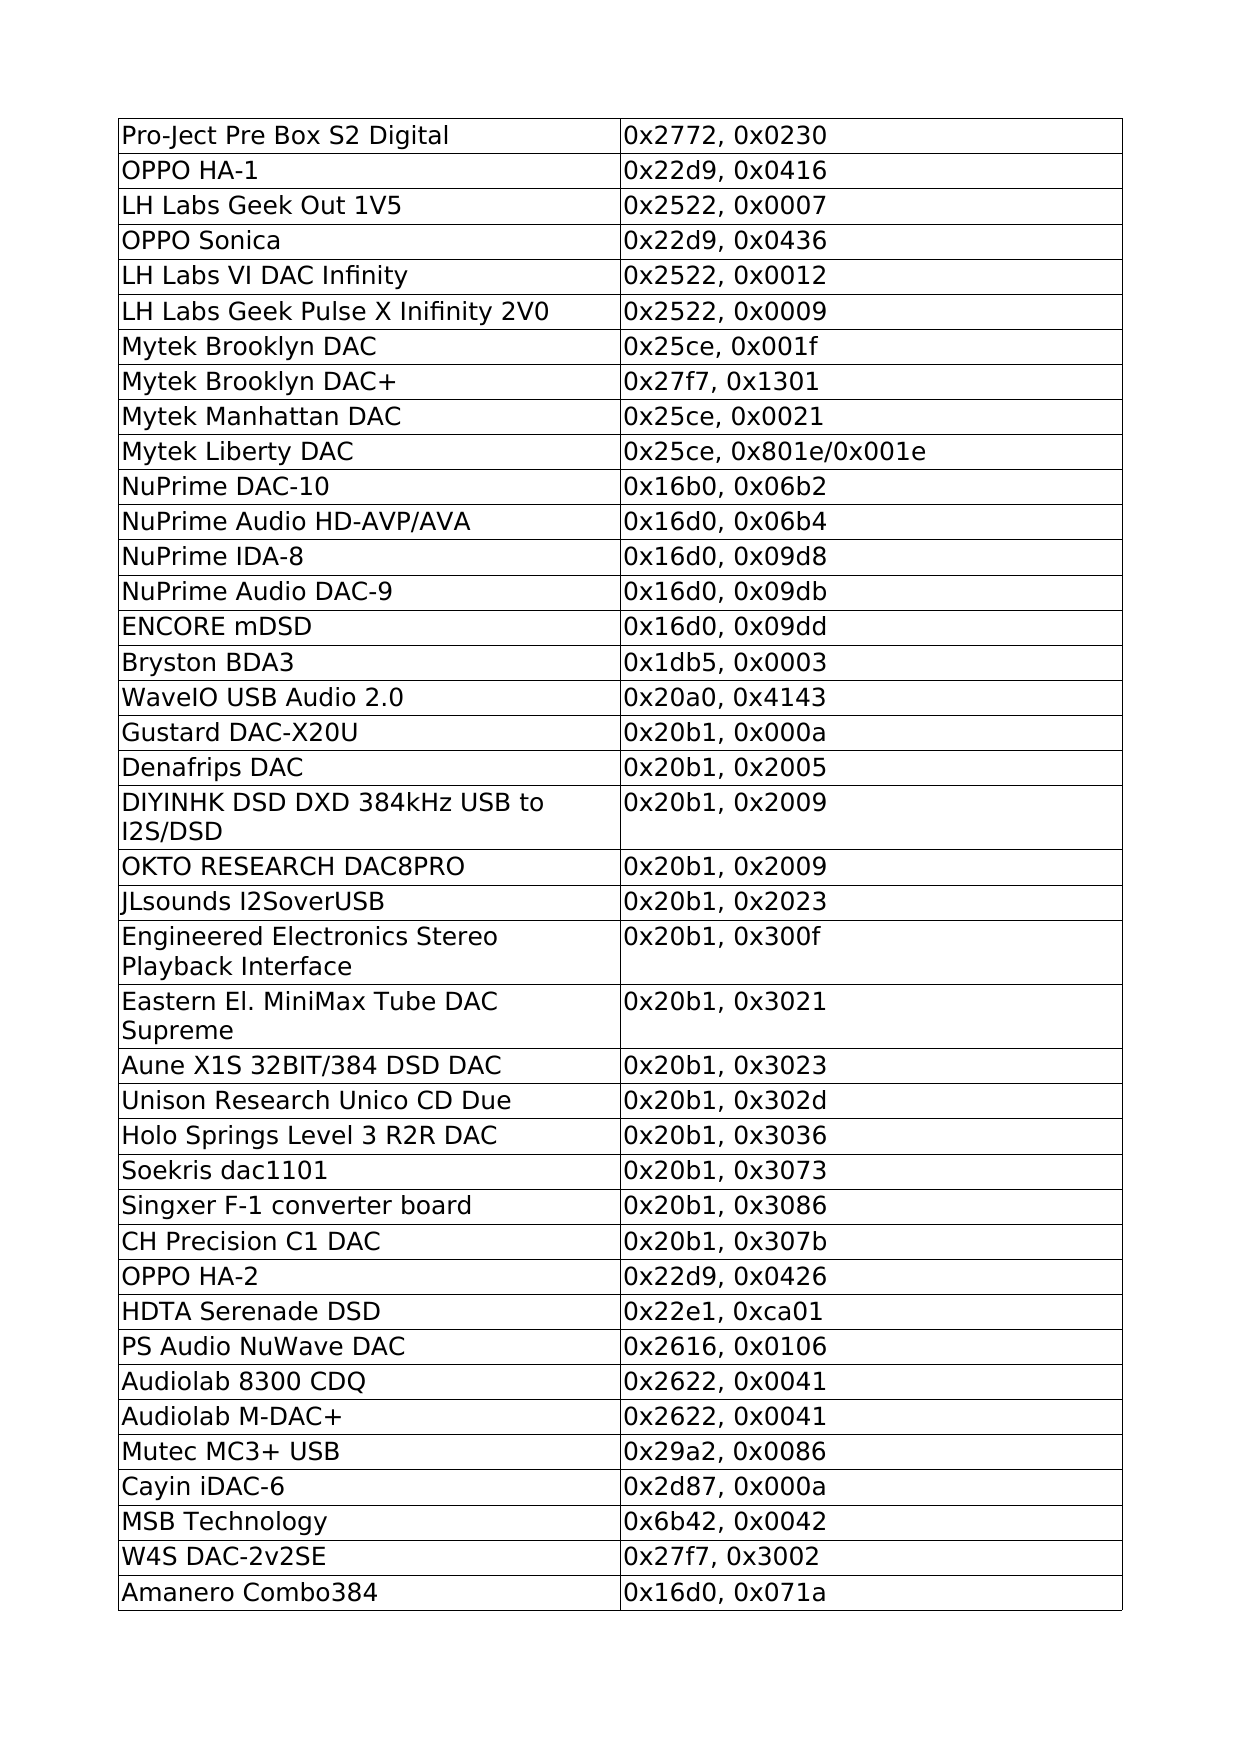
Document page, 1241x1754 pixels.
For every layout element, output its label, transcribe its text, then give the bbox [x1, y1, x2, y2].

table_cell Eastern El. MiniMax Tube DAC Supreme [119, 985, 620, 1048]
table_cell 0x20b1, 0x2005 [621, 751, 1122, 785]
table_cell 0x2522, 0x0009 [621, 295, 1122, 329]
table_cell Gustard DAC-X20U [119, 716, 620, 750]
table_cell 0x22d9, 0x0416 [621, 154, 1122, 188]
table_cell 0x22e1, 0xca01 [621, 1295, 1122, 1329]
table_cell 0x16d0, 0x09db [621, 576, 1122, 609]
table_cell 0x16d0, 0x071a [621, 1576, 1122, 1610]
table_cell Audiolab M-DAC+ [119, 1400, 620, 1434]
table_cell 0x1db5, 0x0003 [621, 646, 1122, 680]
table_cell 0x20b1, 0x2023 [621, 886, 1122, 919]
table_cell JLsounds I2SoverUSB [119, 886, 620, 919]
table_cell OPPO HA-1 [119, 154, 620, 188]
table_cell 0x25ce, 0x001f [621, 330, 1122, 364]
table_cell 0x6b42, 0x0042 [621, 1506, 1122, 1539]
table_cell 0x16d0, 0x06b4 [621, 505, 1122, 539]
table_cell 0x20b1, 0x3086 [621, 1190, 1122, 1224]
table_cell Amanero Combo384 [119, 1576, 620, 1610]
table_cell NuPrime Audio DAC-9 [119, 576, 620, 609]
table_cell Mytek Brooklyn DAC+ [119, 365, 620, 399]
table_cell DIYINHK DSD DXD 384kHz USB to I2S/DSD [119, 786, 620, 849]
table_cell LH Labs Geek Pulse X Inifinity 2V0 [119, 295, 620, 329]
table_cell PS Audio NuWave DAC [119, 1330, 620, 1364]
table_cell Audiolab 8300 CDQ [119, 1365, 620, 1399]
table_cell Mytek Brooklyn DAC [119, 330, 620, 364]
table_cell Singxer F-1 converter board [119, 1190, 620, 1224]
table_cell 0x22d9, 0x0426 [621, 1260, 1122, 1294]
table_cell 0x20b1, 0x300f [621, 921, 1122, 984]
table_cell 0x20b1, 0x307b [621, 1225, 1122, 1259]
table_cell 0x16d0, 0x09d8 [621, 540, 1122, 574]
table_cell NuPrime Audio HD-AVP/AVA [119, 505, 620, 539]
table_cell 0x20b1, 0x000a [621, 716, 1122, 750]
table_cell 0x27f7, 0x3002 [621, 1541, 1122, 1575]
table_cell Soekris dac1101 [119, 1155, 620, 1188]
table_cell 0x2772, 0x0230 [621, 119, 1122, 153]
table_cell 0x20b1, 0x3073 [621, 1155, 1122, 1188]
table_cell 0x2522, 0x0012 [621, 260, 1122, 294]
table_cell 0x27f7, 0x1301 [621, 365, 1122, 399]
table_cell 0x2d87, 0x000a [621, 1470, 1122, 1504]
table_cell Mytek Manhattan DAC [119, 400, 620, 434]
table_cell HDTA Serenade DSD [119, 1295, 620, 1329]
table_cell Mutec MC3+ USB [119, 1435, 620, 1469]
table_cell LH Labs Geek Out 1V5 [119, 189, 620, 223]
table_cell NuPrime IDA-8 [119, 540, 620, 574]
table_cell CH Precision C1 DAC [119, 1225, 620, 1259]
table_cell 0x2622, 0x0041 [621, 1400, 1122, 1434]
table_cell Holo Springs Level 3 R2R DAC [119, 1119, 620, 1153]
table_cell W4S DAC-2v2SE [119, 1541, 620, 1575]
table_cell ENCORE mDSD [119, 611, 620, 645]
table_cell Cayin iDAC-6 [119, 1470, 620, 1504]
table_cell 0x20a0, 0x4143 [621, 681, 1122, 715]
table_cell Mytek Liberty DAC [119, 435, 620, 469]
table_cell 0x16b0, 0x06b2 [621, 470, 1122, 504]
table_cell Engineered Electronics Stereo Playback Interface [119, 921, 620, 984]
table_cell 0x29a2, 0x0086 [621, 1435, 1122, 1469]
table_cell 0x2622, 0x0041 [621, 1365, 1122, 1399]
table_cell 0x20b1, 0x2009 [621, 850, 1122, 884]
table_cell 0x20b1, 0x302d [621, 1084, 1122, 1118]
table_cell 0x20b1, 0x2009 [621, 786, 1122, 849]
table_cell OKTO RESEARCH DAC8PRO [119, 850, 620, 884]
table_cell 0x20b1, 0x3023 [621, 1049, 1122, 1083]
table_cell 0x25ce, 0x801e/0x001e [621, 435, 1122, 469]
table_cell Pro-Ject Pre Box S2 Digital [119, 119, 620, 153]
table_cell NuPrime DAC-10 [119, 470, 620, 504]
table_cell Bryston BDA3 [119, 646, 620, 680]
table_cell 0x20b1, 0x3021 [621, 985, 1122, 1048]
table_cell OPPO HA-2 [119, 1260, 620, 1294]
table_cell MSB Technology [119, 1506, 620, 1539]
table_cell 0x2616, 0x0106 [621, 1330, 1122, 1364]
table_cell 0x2522, 0x0007 [621, 189, 1122, 223]
table_cell 0x16d0, 0x09dd [621, 611, 1122, 645]
table_cell Unison Research Unico CD Due [119, 1084, 620, 1118]
table_cell LH Labs VI DAC Infinity [119, 260, 620, 294]
table_cell OPPO Sonica [119, 225, 620, 258]
table_cell 0x25ce, 0x0021 [621, 400, 1122, 434]
table_cell Aune X1S 32BIT/384 DSD DAC [119, 1049, 620, 1083]
table_cell WaveIO USB Audio 2.0 [119, 681, 620, 715]
table_cell 0x22d9, 0x0436 [621, 225, 1122, 258]
table_cell Denafrips DAC [119, 751, 620, 785]
table_cell 0x20b1, 0x3036 [621, 1119, 1122, 1153]
